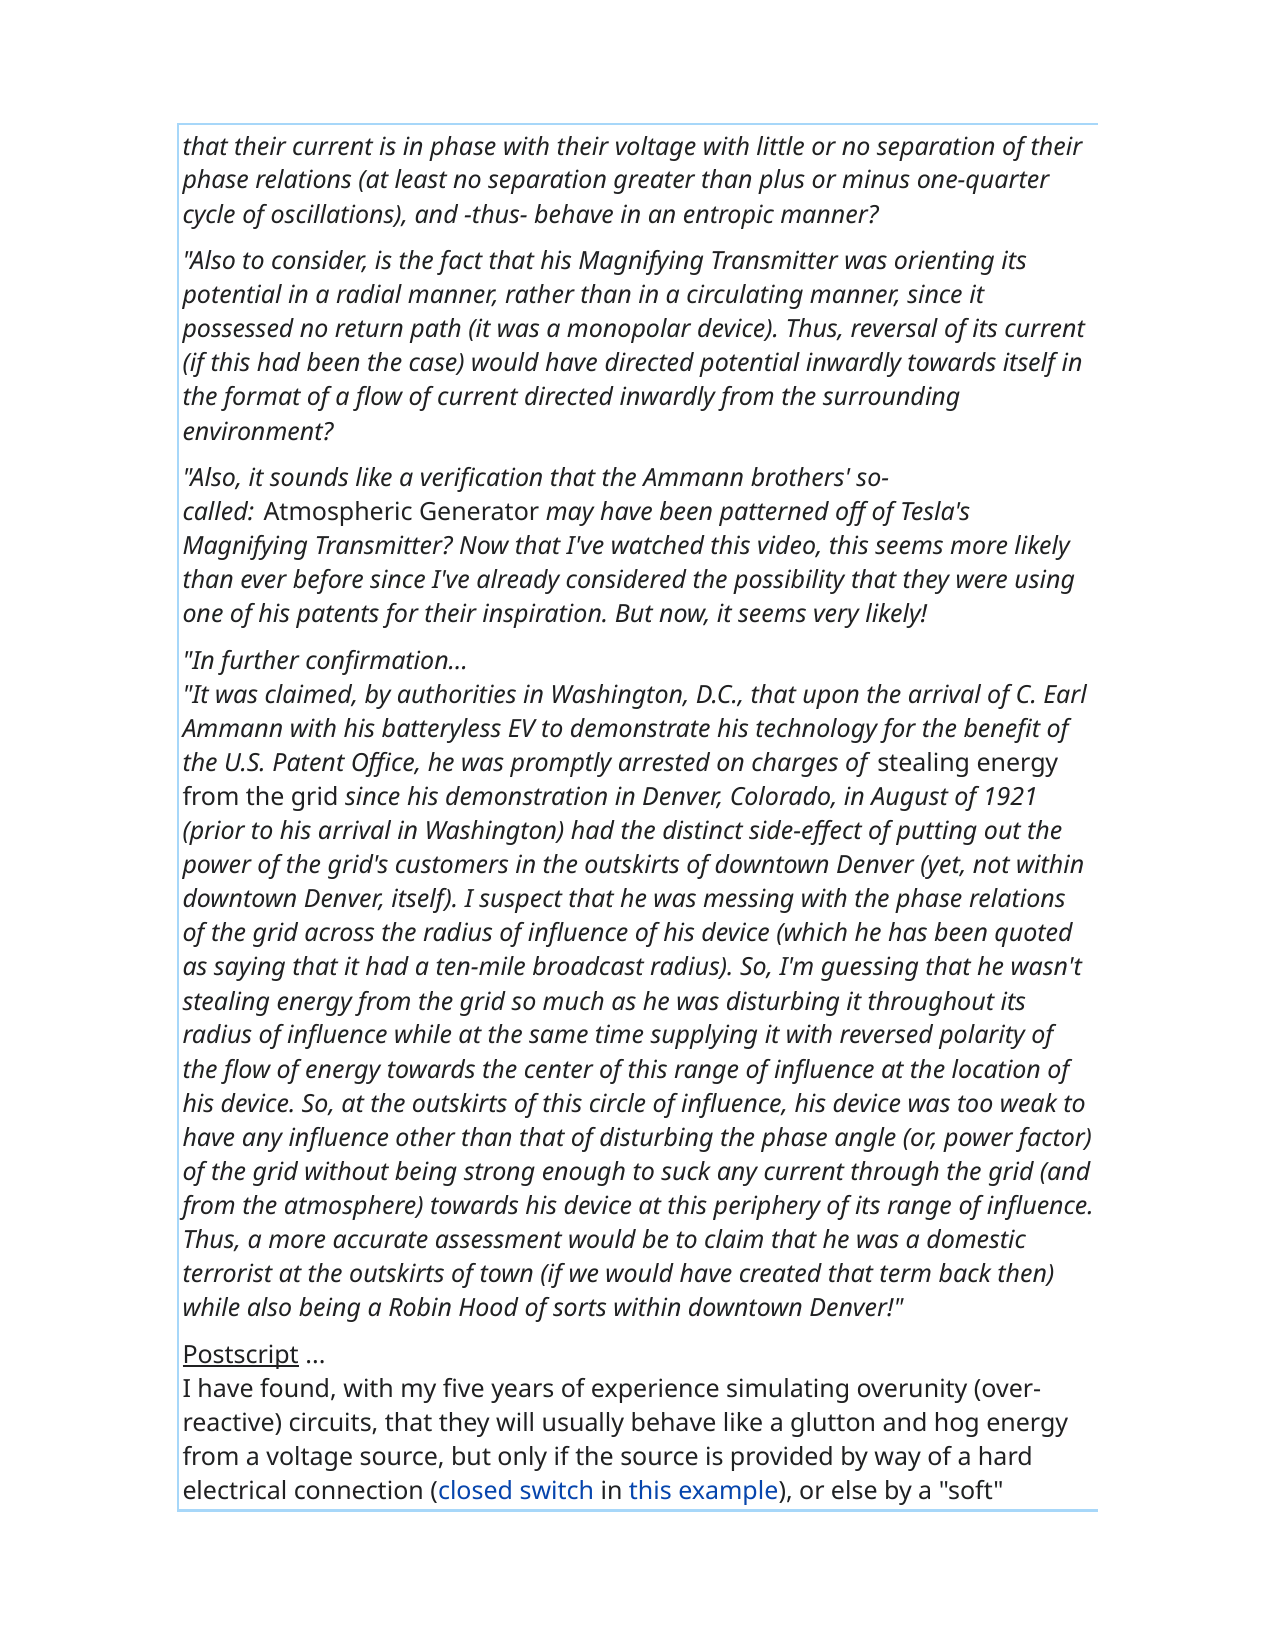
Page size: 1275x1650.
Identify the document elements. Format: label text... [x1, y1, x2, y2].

text Postscript ... I have found, with my five years of experience simulating overunity (over-reactive) circuits, that they will usually behave like a glutton and hog energy from a voltage source, but only if the source is provided by way of a hard electrical connection (closed switch in this example), or else by a "soft" [179, 1331, 1098, 1509]
text "Also to consider, is the fact that his Magnifying Transmitter was orienting its potential in a radial manner, rather than in a circulating manner, since it possessed no return path (it was a monopolar device). Thus, reversal of its current (if this had been the case) would have directed potential inwardly towards itself in the format of a flow of current directed inwardly from the surrounding environment? [179, 238, 1098, 447]
text "In further confirmation... "It was claimed, by authorities in Washington, D.C., that upon the arrival of C. Earl Ammann with his batteryless EV to demonstrate his technology for the benefit of the U.S. Patent Office, he was promptly arrested on charges of stealing energy from the grid since his demonstration in Denver, Colorado, in August of 1921 (prior to his arrival in Washington) had the distinct side-effect of putting out the power of the grid's customers in the outskirts of downtown Denver (yet, not within downtown Denver, itself). I suspect that he was messing with the phase relations of the grid across the radius of influence of his device (which he has been quoted as saying that it had a ten-mile broadcast radius). So, I'm guessing that he wasn't stealing energy from the grid so much as he was disturbing it throughout its radius of influence while at the same time supplying it with reversed polarity of the flow of energy towards the center of this range of influence at the location of his device. So, at the outskirts of this circle of influence, his device was too weak to have any influence other than that of disturbing the phase angle (or, power factor) of the grid without being strong enough to suck any current through the grid (and from the atmosphere) towards his device at this periphery of its range of influence. Thus, a more accurate assessment would be to claim that he was a domestic terrorist at the outskirts of town (if we would have created that term back then) while also being a Robin Hood of sorts within downtown Denver!" [179, 637, 1098, 1324]
text "Also, it sounds like a verification that the Ammann brothers' so-called: Atmospheric Generator may have been patterned off of Tesla's Magnifying Transmitter? Now that I've watched this video, this seems more likely than ever before since I've already considered the possibility that they were using one of his patents for their inspiration. But now, it seems very likely! [179, 455, 1098, 630]
text that their current is in phase with their voltage with little or no separation of their phase relations (at least no separation greater than plus or minus one-quarter cycle of oscillations), and -thus- behave in an entropic manner? [179, 125, 1098, 230]
